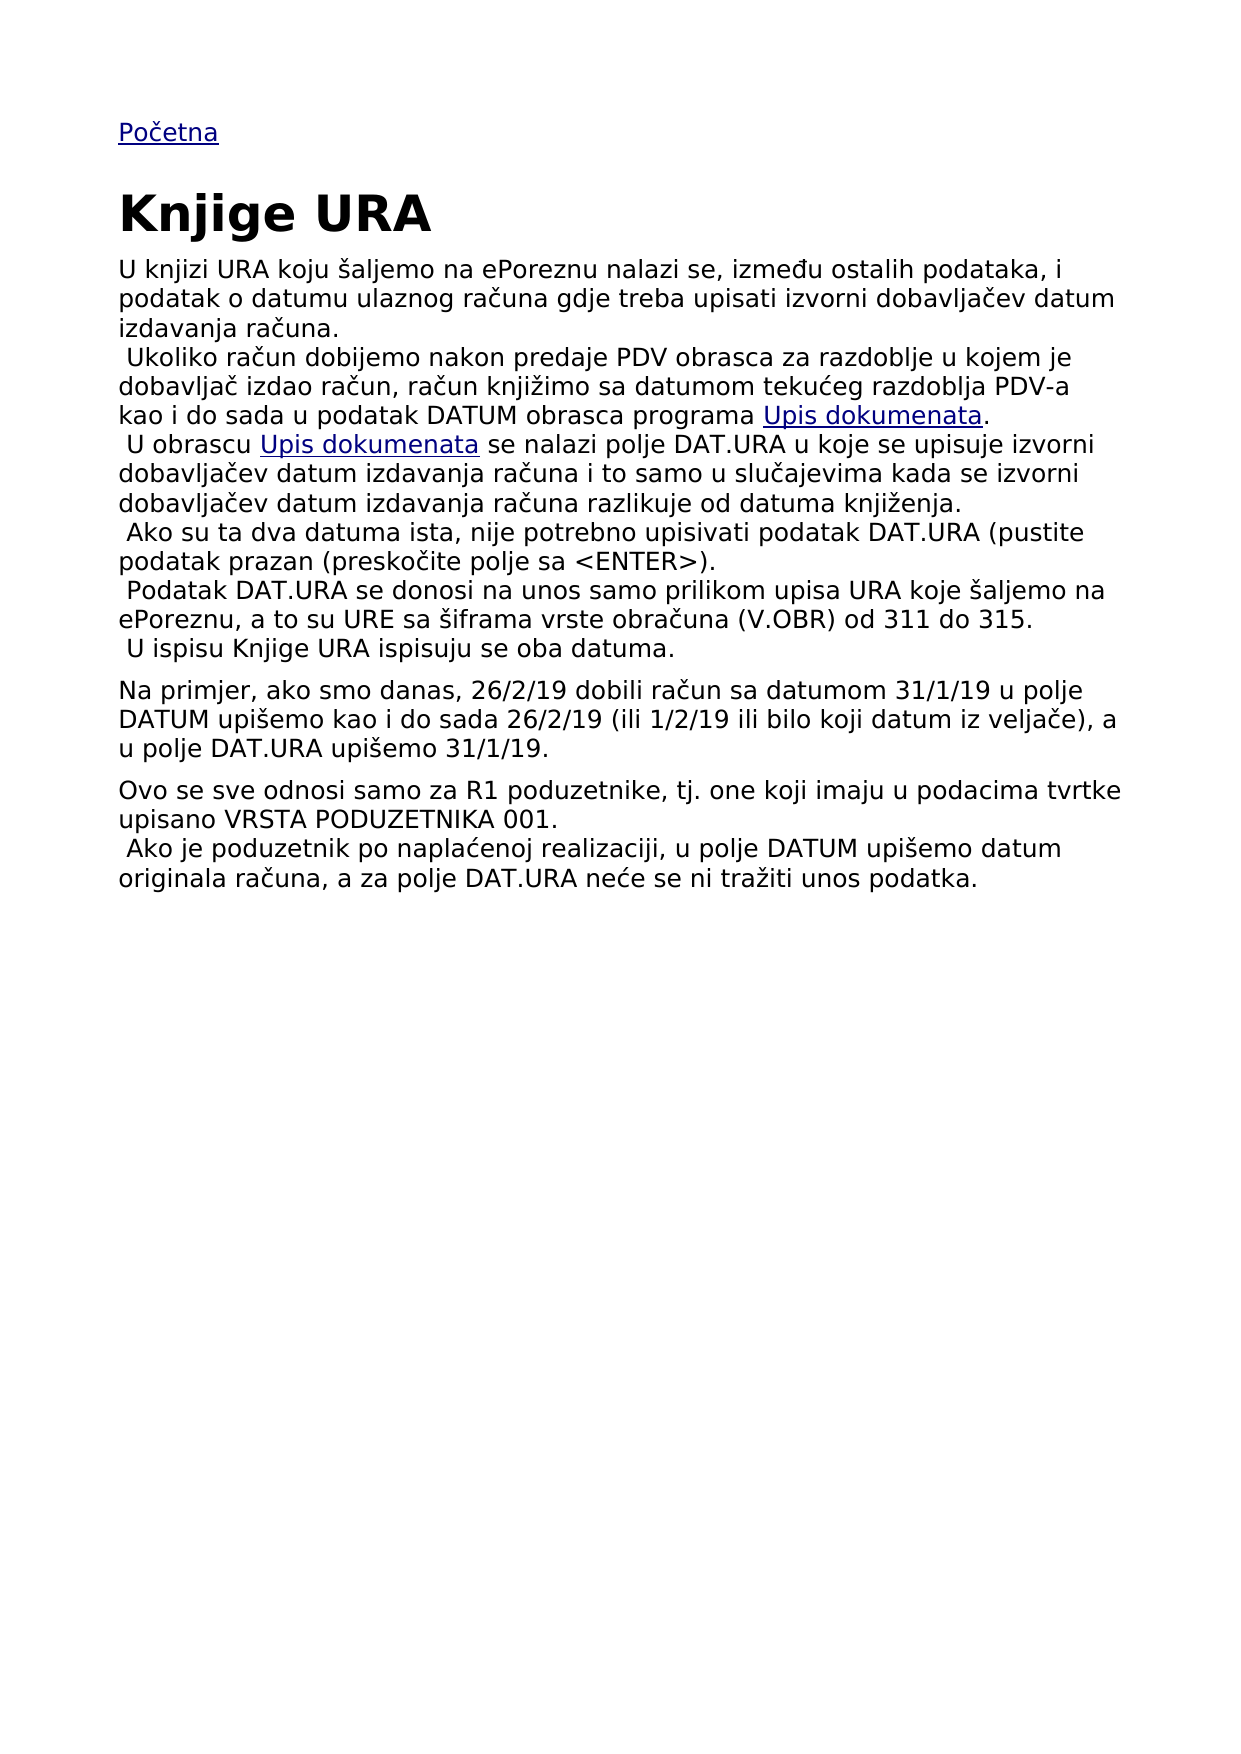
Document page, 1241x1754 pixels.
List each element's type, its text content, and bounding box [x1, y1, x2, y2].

text Početna [118, 118, 1122, 147]
text Ovo se sve odnosi samo za R1 poduzetnike, tj. one koji imaju u podacima tvrtke upisano VRSTA PODUZETNIKA 001. Ako je poduzetnik po naplaćenoj realizaciji, u polje DATUM upišemo datum originala računa, a za polje DAT.URA neće se ni tražiti unos podatka. [118, 776, 1122, 893]
text Na primjer, ako smo danas, 26/2/19 dobili račun sa datumom 31/1/19 u polje DATUM upišemo kao i do sada 26/2/19 (ili 1/2/19 ili bilo koji datum iz veljače), a u polje DAT.URA upišemo 31/1/19. [118, 676, 1122, 764]
text U knjizi URA koju šaljemo na ePoreznu nalazi se, između ostalih podataka, i podatak o datumu ulaznog računa gdje treba upisati izvorni dobavljačev datum izdavanja računa. Ukoliko račun dobijemo nakon predaje PDV obrasca za razdoblje u kojem je dobavljač izdao račun, račun knjižimo sa datumom tekućeg razdoblja PDV-a kao i do sada u podatak DATUM obrasca programa Upis dokumenata. U obrascu Upis dokumenata se nalazi polje DAT.URA u koje se upisuje izvorni dobavljačev datum izdavanja računa i to samo u slučajevima kada se izvorni dobavljačev datum izdavanja računa razlikuje od datuma knjiženja. Ako su ta dva datuma ista, nije potrebno upisivati podatak DAT.URA (pustite podatak prazan (preskočite polje sa <ENTER>). Podatak DAT.URA se donosi na unos samo prilikom upisa URA koje šaljemo na ePoreznu, a to su URE sa šiframa vrste obračuna (V.OBR) od 311 do 315. U ispisu Knjige URA ispisuju se oba datuma. [118, 256, 1122, 664]
subtitle Knjige URA [118, 185, 1122, 243]
